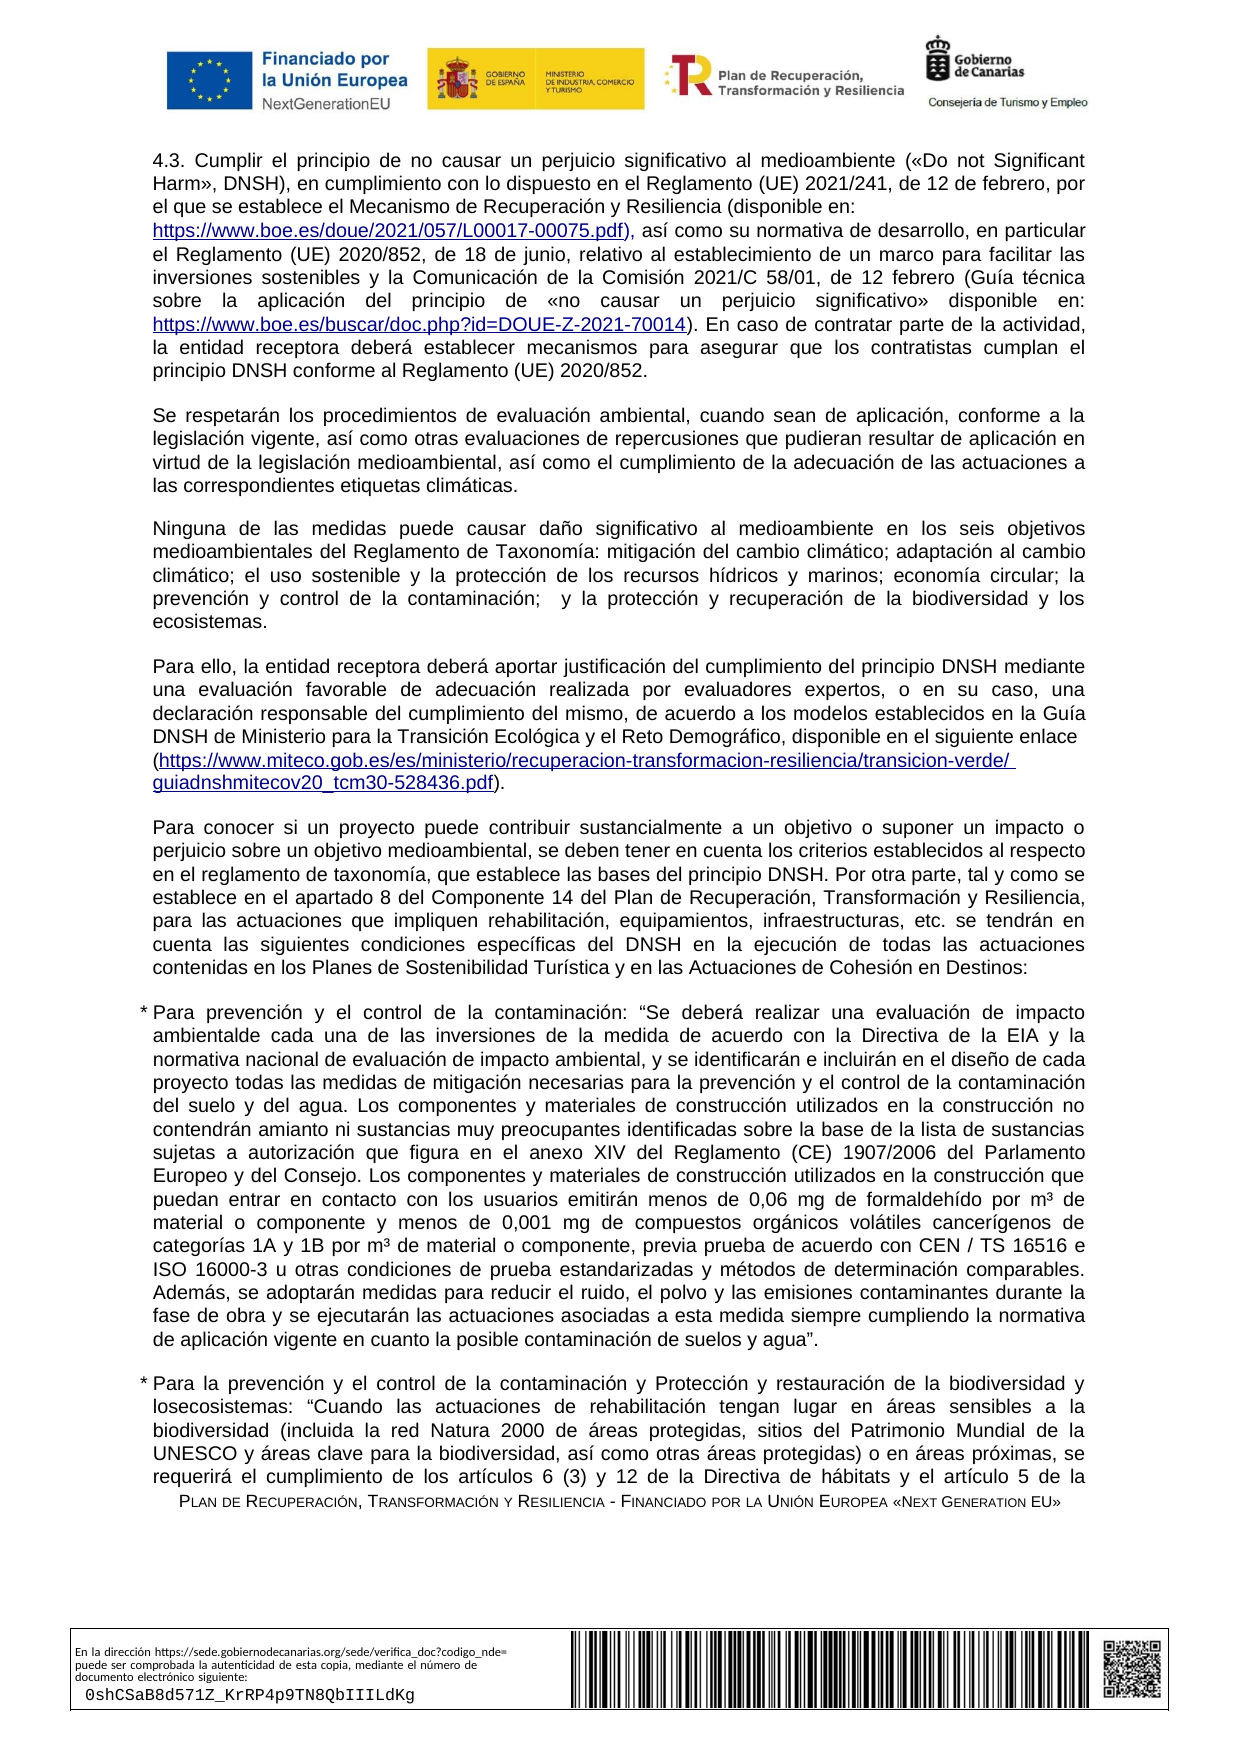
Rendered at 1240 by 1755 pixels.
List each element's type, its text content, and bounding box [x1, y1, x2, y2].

text Para ello, la entidad receptora deberá aportar justificación del cumplimiento del principio DNSH mediante una evaluación favorable de adecuación realizada por evaluadores expertos, o en su caso, una declaración responsable del cumplimiento del mismo, de acuerdo a los modelos establecidos en la Guía DNSH de Ministerio para la Transición Ecológica y el Reto Demográfico, disponible en el siguiente enlace [152, 655, 1087, 747]
list Para la prevención y el control de la contaminación y Protección y restauración de la biodiversidad y losecosistemas: “Cuando las actuaciones de rehabilitación tengan lugar en áreas sensibles a la biodiversidad (incluida la red Natura 2000 de áreas protegidas, sitios del Patrimonio Mundial de la UNESCO y áreas clave para la biodiversidad, así como otras áreas protegidas) o en áreas próximas, se requerirá el cumplimiento de los artículos 6 (3) y 12 de la Directiva de hábitats y el artículo 5 de la [140, 1372, 1087, 1488]
text Para conocer si un proyecto puede contribuir sustancialmente a un objetivo o suponer un impacto o perjuicio sobre un objetivo medioambiental, se deben tener en cuenta los criterios establecidos al respecto en el reglamento de taxonomía, que establece las bases del principio DNSH. Por otra parte, tal y como se establece en el apartado 8 del Componente 14 del Plan de Recuperación, Transformación y Resiliencia, para las actuaciones que impliquen rehabilitación, equipamientos, infraestructuras, etc. se tendrán en cuenta las siguientes condiciones específicas del DNSH en la ejecución de todas las actuaciones contenidas en los Planes de Sostenibilidad Turística y en las Actuaciones de Cohesión en Destinos: [152, 816, 1087, 979]
text https://www.boe.es/doue/2021/057/L00017-00075.pdf), así como su normativa de desarrollo, en particular el Reglamento (UE) 2020/852, de 18 de junio, relativo al establecimiento de un marco para facilitar las inversiones sostenibles y la Comunicación de la Comisión 2021/C 58/01, de 12 febrero (Guía técnica sobre la aplicación del principio de «no causar un perjuicio significativo» disponible en: https://www.boe.es/buscar/doc.php?id=DOUE-Z-2021-70014). En caso de contratar parte de la actividad, la entidad receptora deberá establecer mecanismos para asegurar que los contratistas cumplan el principio DNSH conforme al Reglamento (UE) 2020/852. [152, 219, 1087, 382]
text Ninguna de las medidas puede causar daño significativo al medioambiente en los seis objetivos medioambientales del Reglamento de Taxonomía: mitigación del cambio climático; adaptación al cambio climático; el uso sostenible y la protección de los recursos hídricos y marinos; economía circular; la prevención y control de la contaminación; y la protección y recuperación de la biodiversidad y los ecosistemas. [152, 517, 1087, 633]
text (https://www.miteco.gob.es/es/ministerio/recuperacion-transformacion-resiliencia/transicion-verde/ guiadnshmitecov20_tcm30-528436.pdf). [152, 748, 1087, 794]
text Se respetarán los procedimientos de evaluación ambiental, cuando sean de aplicación, conforme a la legislación vigente, así como otras evaluaciones de repercusiones que pudieran resultar de aplicación en virtud de la legislación medioambiental, así como el cumplimiento de la adecuación de las actuaciones a las correspondientes etiquetas climáticas. [152, 404, 1087, 497]
list Para prevención y el control de la contaminación: “Se deberá realizar una evaluación de impacto ambientalde cada una de las inversiones de la medida de acuerdo con la Directiva de la EIA y la normativa nacional de evaluación de impacto ambiental, y se identificarán e incluirán en el diseño de cada proyecto todas las medidas de mitigación necesarias para la prevención y el control de la contaminación del suelo y del agua. Los componentes y materiales de construcción utilizados en la construcción no contendrán amianto ni sustancias muy preocupantes identificadas sobre la base de la lista de sustancias sujetas a autorización que figura en el anexo XIV del Reglamento (CE) 1907/2006 del Parlamento Europeo y del Consejo. Los componentes y materiales de construcción utilizados en la construcción que puedan entrar en contacto con los usuarios emitirán menos de 0,06 mg de formaldehído por m³ de material o componente y menos de 0,001 mg de compuestos orgánicos volátiles cancerígenos de categorías 1A y 1B por m³ de material o componente, previa prueba de acuerdo con CEN / TS 16516 e ISO 16000-3 u otras condiciones de prueba estandarizadas y métodos de determinación comparables. Además, se adoptarán medidas para reducir el ruido, el polvo y las emisiones contaminantes durante la fase de obra y se ejecutarán las actuaciones asociadas a esta medida siempre cumpliendo la normativa de aplicación vigente en cuanto la posible contaminación de suelos y agua”. [140, 1001, 1087, 1350]
text 4.3. Cumplir el principio de no causar un perjuicio significativo al medioambiente («Do not Significant Harm», DNSH), en cumplimiento con lo dispuesto en el Reglamento (UE) 2021/241, de 12 de febrero, por el que se establece el Mecanismo de Recuperación y Resiliencia (disponible en: [153, 149, 1087, 218]
